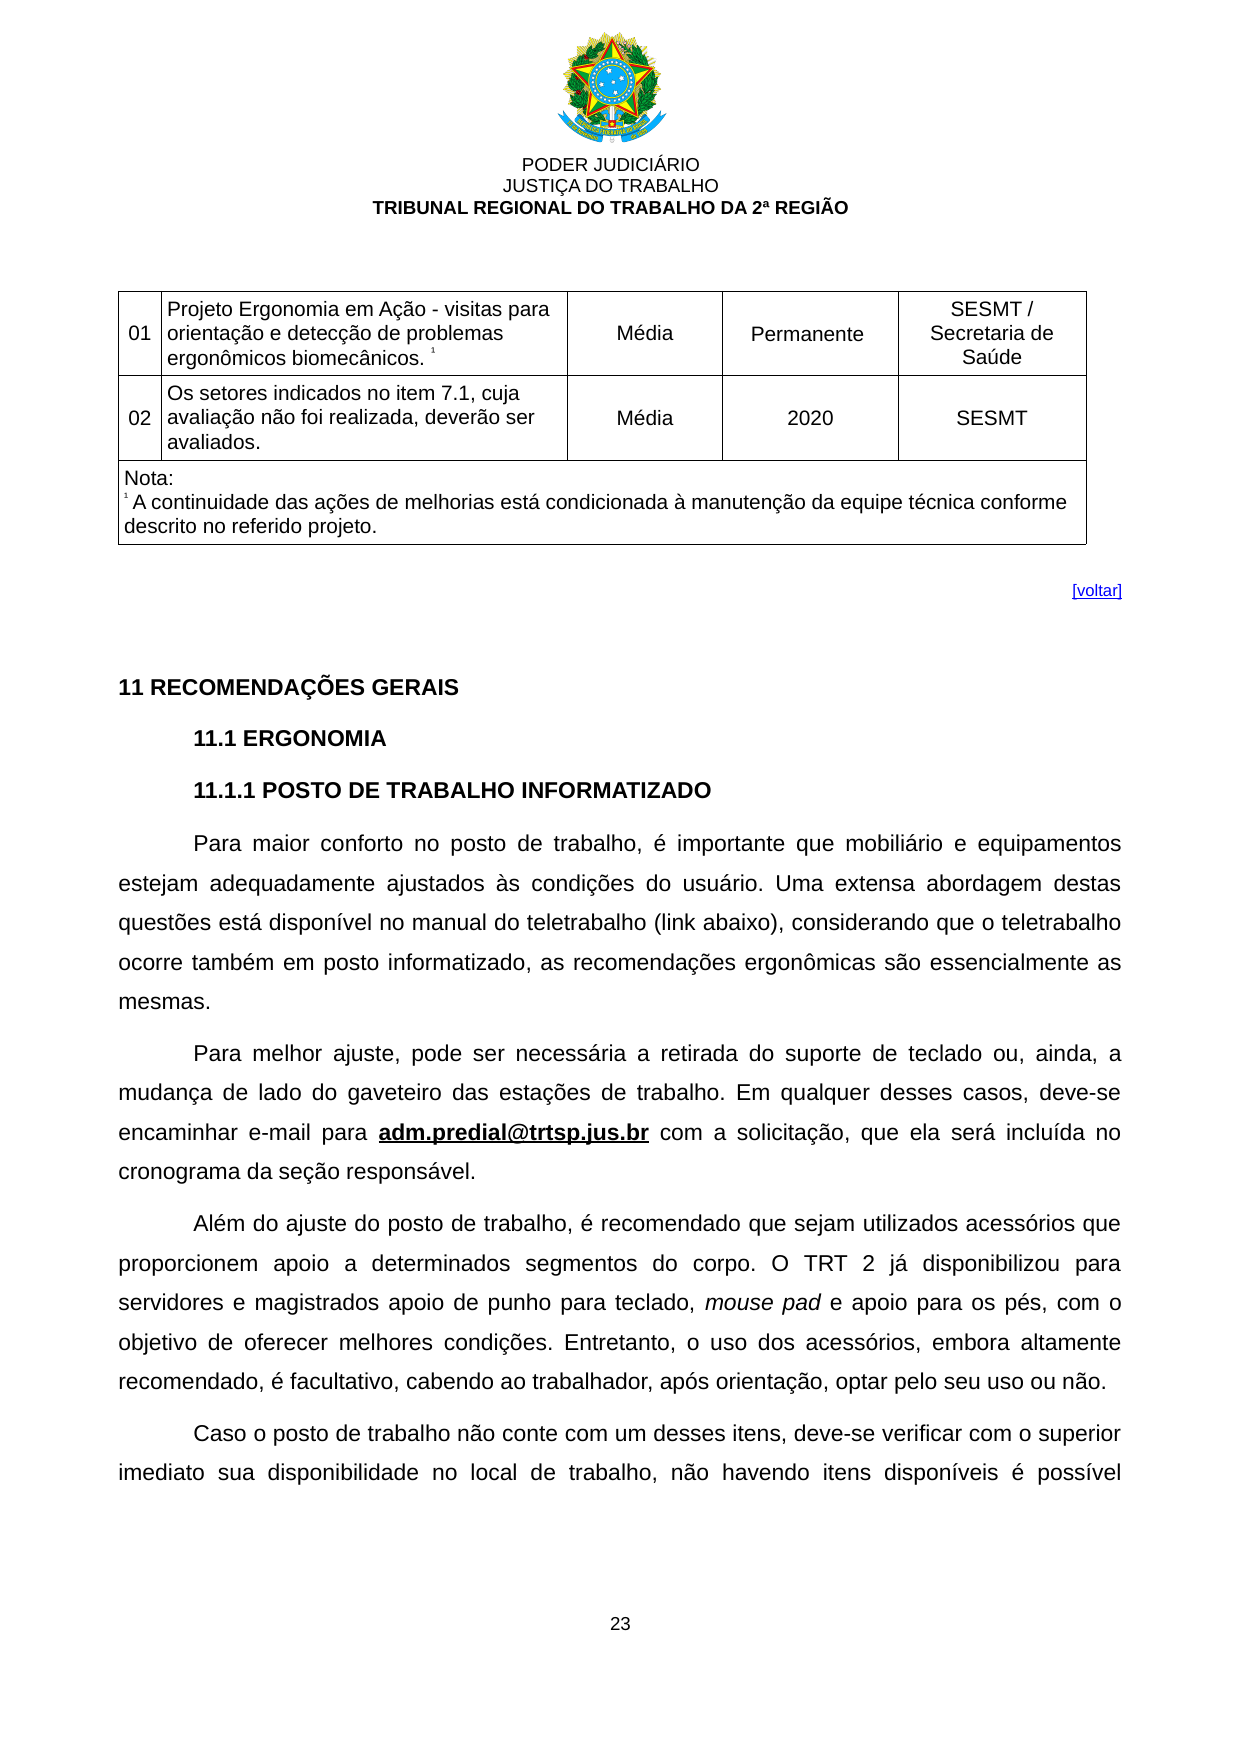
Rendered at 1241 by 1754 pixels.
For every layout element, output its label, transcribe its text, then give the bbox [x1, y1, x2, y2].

table_cell 01 [119, 292, 161, 375]
subtitle 11.1 ERGONOMIA [118, 725, 1122, 752]
table_cell Média [568, 292, 722, 375]
text [voltar] [118, 581, 1122, 600]
text Caso o posto de trabalho não conte com um desses itens, deve-se verificar com o superior imediato sua disponibilidade no local de trabalho, não havendo itens disponíveis é possível [118, 1420, 1122, 1486]
text Além do ajuste do posto de trabalho, é recomendado que sejam utilizados acessórios que proporcionem apoio a determinados segmentos do corpo. O TRT 2 já disponibilizou para servidores e magistrados apoio de punho para teclado, mouse pad e apoio para os pés, com o objetivo de oferecer melhores condições. Entretanto, o uso dos acessórios, embora altamente recomendado, é facultativo, cabendo ao trabalhador, após orientação, optar pelo seu uso ou não. [118, 1210, 1122, 1394]
table_cell Projeto Ergonomia em Ação - visitas para orientação e detecção de problemas ergonômicos biomecânicos. ¹ [162, 292, 567, 375]
text Para melhor ajuste, pode ser necessária a retirada do suporte de teclado ou, ainda, a mudança de lado do gaveteiro das estações de trabalho. Em qualquer desses casos, deve-se encaminhar e-mail para adm.predial@trtsp.jus.br com a solicitação, que ela será incluída no cronograma da seção responsável. [118, 1040, 1122, 1184]
table_cell SESMT [899, 376, 1086, 460]
table_cell 2020 [723, 376, 898, 460]
text 11.1.1 POSTO DE TRABALHO INFORMATIZADO [118, 777, 1122, 804]
table_cell Os setores indicados no item 7.1, cuja avaliação não foi realizada, deverão ser avaliados. [162, 376, 567, 460]
table_cell 02 [119, 376, 161, 460]
table_cell Média [568, 376, 722, 460]
table_cell Permanente [723, 292, 898, 375]
text Para maior conforto no posto de trabalho, é importante que mobiliário e equipamentos estejam adequadamente ajustados às condições do usuário. Uma extensa abordagem destas questões está disponível no manual do teletrabalho (link abaixo), considerando que o teletrabalho ocorre também em posto informatizado, as recomendações ergonômicas são essencialmente as mesmas. [118, 830, 1122, 1014]
table_cell Nota: ¹ A continuidade das ações de melhorias está condicionada à manutenção da equipe técnica conforme descrito no referido projeto. [119, 461, 1086, 543]
table_cell SESMT / Secretaria de Saúde [899, 292, 1086, 375]
subtitle 11 RECOMENDAÇÕES GERAIS [118, 674, 1122, 701]
